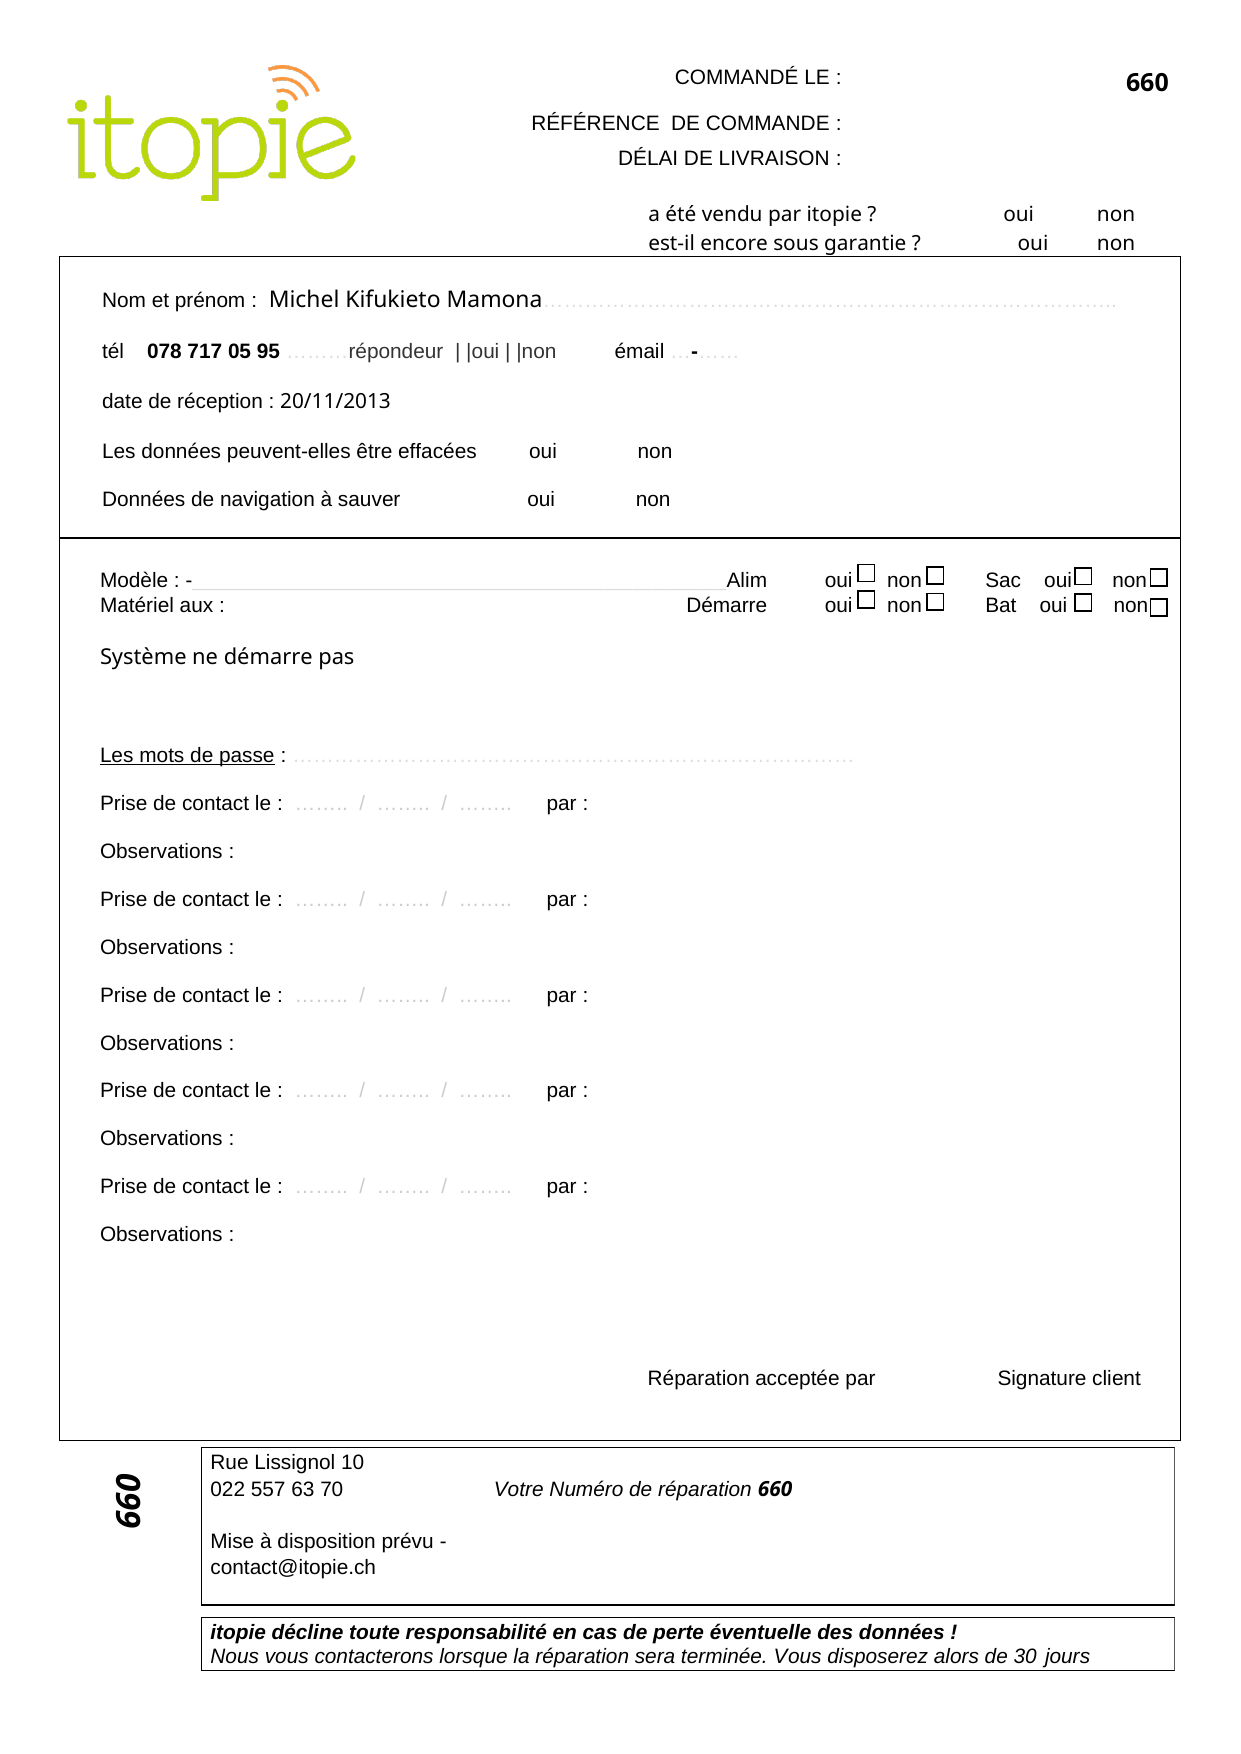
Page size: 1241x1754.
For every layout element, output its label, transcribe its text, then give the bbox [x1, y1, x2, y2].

text Modèle : - Alim oui non Sac oui non [879, 562, 925, 590]
text a été vendu par itopie ? oui non [59, 199, 1181, 228]
text Les données peuvent-elles être effacées oui non [60, 436, 1180, 463]
text tél 078 717 05 95 ………répondeur | |oui | |non émail …-…… [60, 335, 1180, 362]
text Observations : [60, 1027, 1180, 1054]
table_header COMMANDÉ LE : [490, 59, 847, 104]
table_cell RÉFÉRENCE DE COMMANDE : [490, 105, 847, 140]
text Nom et prénom : Michel Kifukieto Mamona……………………………………………………………………….. [60, 280, 1180, 314]
text Prise de contact le : …….. / …….. / …….. par : [60, 788, 1180, 815]
text Réparation acceptée par Signature client [60, 1363, 1180, 1390]
text date de réception : 20/11/2013 [60, 383, 1180, 415]
text Observations : [60, 836, 1180, 863]
text Système ne démarre pas [60, 638, 1180, 671]
text Prise de contact le : …….. / …….. / …….. par : [60, 979, 1180, 1006]
table_cell itopie décline toute responsabilité en cas de perte éventuelle des données ! Nous vous contacterons lorsque la réparation sera terminée. Vous disposerez alors de 30 jours [195, 1611, 1180, 1677]
table_cell [847, 140, 1180, 175]
text Matériel aux : Démarre oui non Bat oui non [60, 590, 1180, 617]
picture [67, 65, 356, 201]
text Modèle : - Alim oui non Sac oui non [948, 562, 1180, 590]
text est-il encore sous garantie ? oui non [59, 228, 1181, 256]
text Prise de contact le : …….. / …….. / …….. par : [60, 883, 1180, 911]
table_header 660 [847, 59, 1180, 104]
text Données de navigation à sauver oui non [60, 484, 1180, 511]
text Observations : [60, 1219, 1180, 1246]
table_header 660 [59, 1441, 195, 1677]
text Prise de contact le : …….. / …….. / …….. par : [60, 1171, 1180, 1198]
text Modèle : - Alim oui non Sac oui non [60, 562, 856, 590]
text Les mots de passe : ……………………………………………………………………… [60, 740, 1180, 767]
text Observations : [60, 1123, 1180, 1150]
text Observations : [60, 931, 1180, 958]
table_cell DÉLAI DE LIVRAISON : [490, 140, 847, 175]
table_cell [847, 105, 1180, 140]
table_header Rue Lissignol 10 022 557 63 70 Votre Numéro de réparation 660 Mise à disposition prévu - contact@itopie.ch [195, 1441, 1180, 1611]
text Prise de contact le : …….. / …….. / …….. par : [60, 1075, 1180, 1102]
